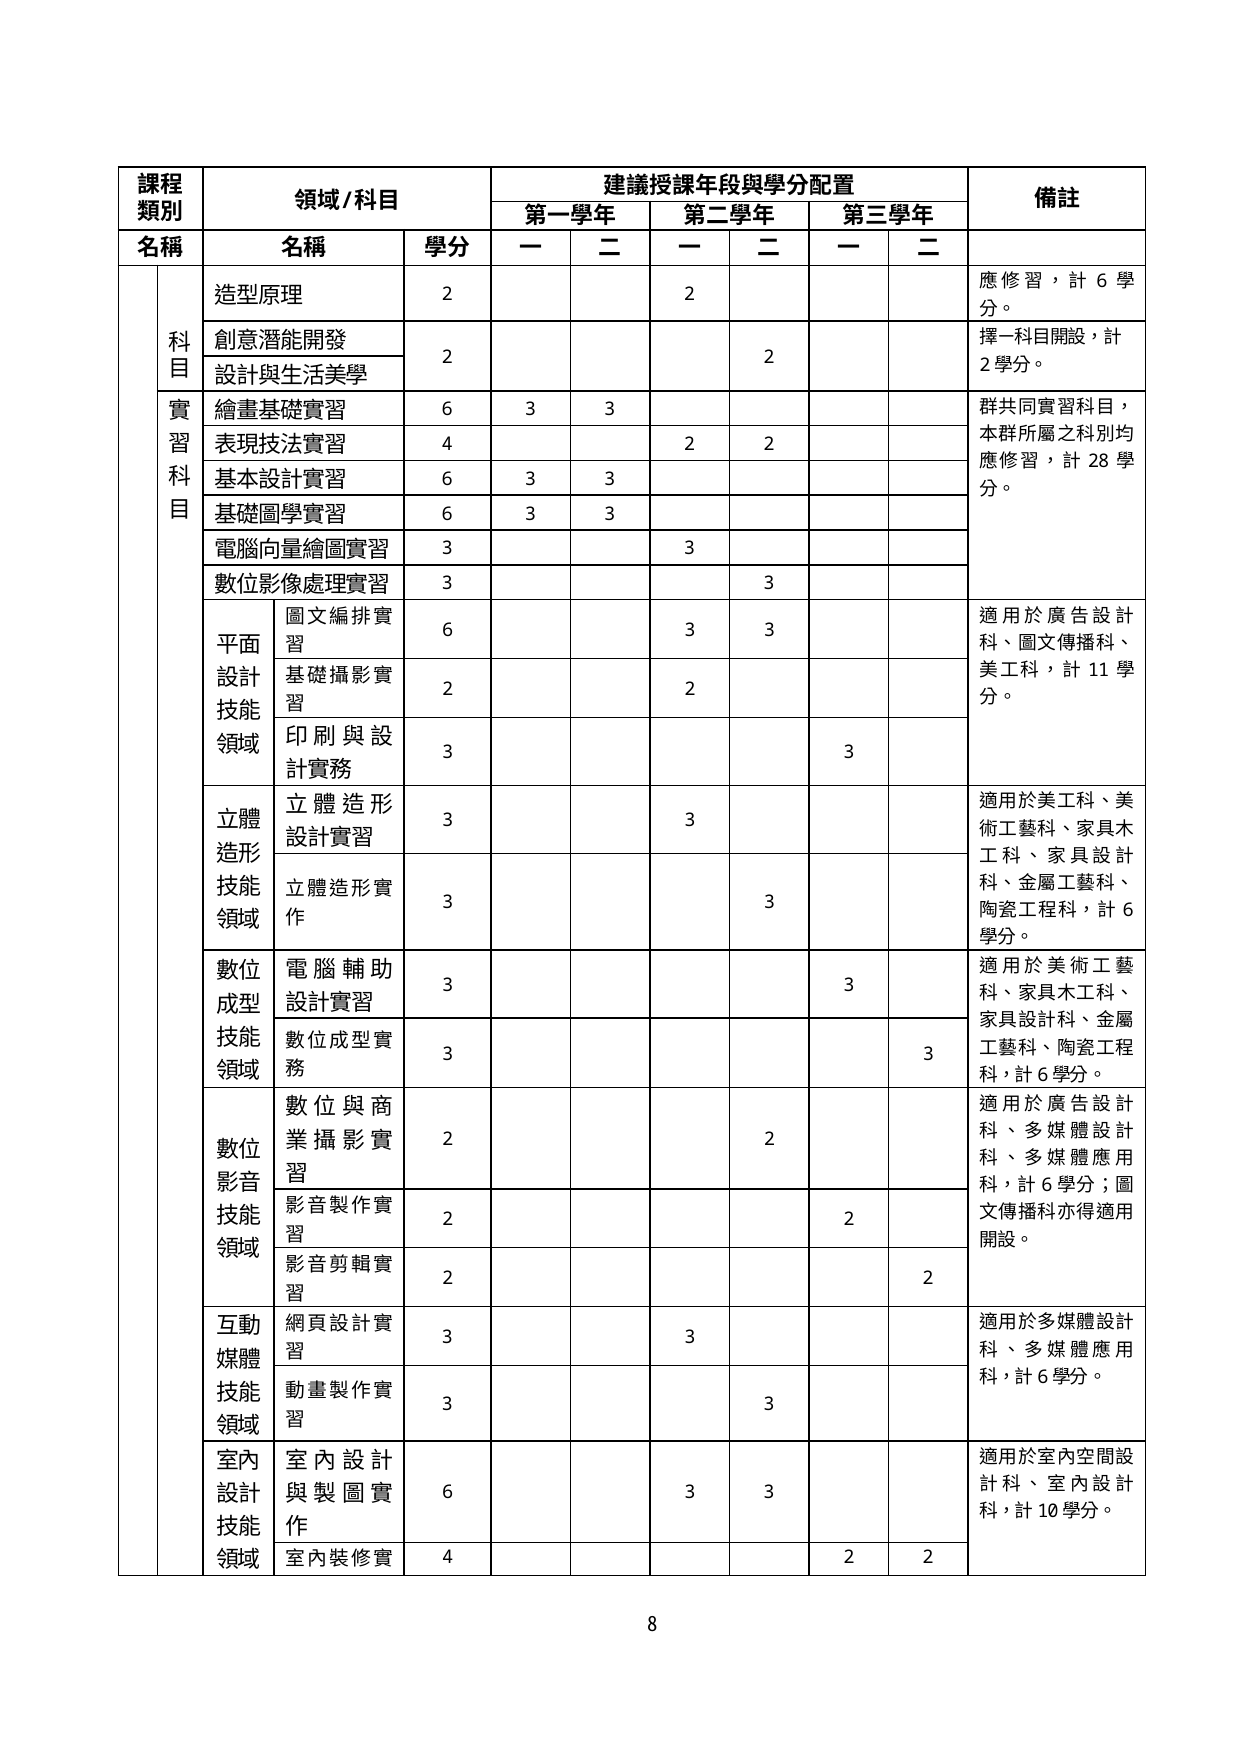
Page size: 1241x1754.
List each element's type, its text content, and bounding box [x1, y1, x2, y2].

table_cell 3 [405, 951, 490, 1017]
table_cell 4 [405, 1543, 490, 1574]
table_cell [492, 1366, 570, 1440]
table_cell [571, 1088, 649, 1188]
table_cell [810, 531, 888, 564]
table_cell 2 [405, 1088, 490, 1188]
table_cell [651, 496, 729, 529]
table_cell [730, 392, 808, 425]
table_cell [889, 426, 967, 459]
table_cell 第一學年 [492, 202, 649, 229]
table_cell 擇ㄧ科目開設，計2學分。 [969, 322, 1145, 390]
table_cell 3 [651, 1442, 729, 1541]
table_cell 3 [405, 718, 490, 784]
table_cell [571, 426, 649, 459]
table_cell 適用於室內空間設計科、室內設計科，計10學分。 [969, 1442, 1145, 1574]
table_cell 6 [405, 1442, 490, 1541]
table_cell [889, 659, 967, 716]
table_cell [651, 322, 729, 390]
table_cell [571, 718, 649, 784]
table_cell 平面設計技能領域 [204, 600, 273, 784]
table_cell [730, 1307, 808, 1365]
table_cell [571, 266, 649, 320]
table_cell 電腦向量繪圖實習 [204, 531, 403, 564]
table_cell 基礎圖學實習 [204, 496, 403, 529]
table_cell [492, 600, 570, 658]
table_cell 數位成型技能領域 [204, 951, 273, 1087]
table_cell [810, 566, 888, 599]
table_cell [651, 1543, 729, 1574]
table_cell 2 [889, 1248, 967, 1306]
table_cell [492, 718, 570, 784]
table_cell [651, 461, 729, 494]
table_cell [730, 1543, 808, 1574]
table_cell 2 [810, 1190, 888, 1247]
table_cell [889, 786, 967, 852]
table_cell 電腦輔助設計實習 [275, 951, 403, 1017]
table_cell [492, 951, 570, 1017]
table_header 備註 [969, 168, 1145, 229]
table_cell 適用於美工科、美術工藝科、家具木工科、家具設計科、金屬工藝科、陶瓷工程科，計6學分。 [969, 786, 1145, 949]
table_cell [651, 566, 729, 599]
table_cell [651, 1088, 729, 1188]
table_cell [492, 1442, 570, 1541]
table_cell [492, 786, 570, 852]
table_cell 2 [405, 1190, 490, 1247]
table_cell 數位影像處理實習 [204, 566, 403, 599]
table_cell [651, 1366, 729, 1440]
table_cell [810, 461, 888, 494]
table_cell 3 [405, 1366, 490, 1440]
table_cell [889, 266, 967, 320]
table_cell 2 [651, 266, 729, 320]
table_cell 2 [651, 426, 729, 459]
table_cell 二 [730, 231, 808, 264]
table_cell [889, 1442, 967, 1541]
table_cell [571, 659, 649, 716]
table_header 建議授課年段與學分配置 [492, 168, 967, 201]
table_cell 2 [405, 322, 490, 390]
table_cell [889, 496, 967, 529]
table_cell [651, 718, 729, 784]
table_cell 3 [492, 461, 570, 494]
table_cell 一 [492, 231, 570, 264]
table_cell [571, 1543, 649, 1574]
table_cell 創意潛能開發 [204, 322, 403, 355]
table_cell 適用於廣告設計科、多媒體設計科、多媒體應用科，計6學分；圖文傳播科亦得適用開設。 [969, 1088, 1145, 1306]
table_cell 3 [492, 392, 570, 425]
table_cell [730, 718, 808, 784]
table_cell 3 [651, 786, 729, 852]
table_cell [730, 1248, 808, 1306]
table_cell [810, 1442, 888, 1541]
table_cell 3 [571, 496, 649, 529]
table_cell 3 [889, 1019, 967, 1087]
table_cell 3 [405, 566, 490, 599]
table_cell 室內設計與製圖實作 [275, 1442, 403, 1541]
table_cell [571, 1019, 649, 1087]
table_cell [492, 426, 570, 459]
table_cell 3 [405, 1019, 490, 1087]
table_cell 3 [651, 531, 729, 564]
table_cell [492, 1019, 570, 1087]
table_cell [651, 1190, 729, 1247]
table_cell 二 [571, 231, 649, 264]
table_cell 2 [810, 1543, 888, 1574]
table_cell 3 [730, 1442, 808, 1541]
table_cell [810, 854, 888, 949]
table_cell 3 [571, 392, 649, 425]
table_cell 設計與生活美學 [204, 357, 403, 390]
table_cell [571, 1190, 649, 1247]
table_cell 網頁設計實習 [275, 1307, 403, 1365]
table_cell [730, 531, 808, 564]
table_cell 4 [405, 426, 490, 459]
table_cell 數位影音技能領域 [204, 1088, 273, 1306]
table_cell 2 [405, 266, 490, 320]
table_cell [810, 600, 888, 658]
table_cell 圖文編排實習 [275, 600, 403, 658]
table_cell [730, 659, 808, 716]
table_cell 學分 [405, 231, 490, 264]
table_cell 名稱 [204, 231, 403, 264]
table_cell [119, 266, 157, 1574]
table_cell [492, 322, 570, 390]
table_cell [571, 1442, 649, 1541]
table_cell [492, 1248, 570, 1306]
table_cell 應修習，計6學分。 [969, 266, 1145, 320]
table_cell 基礎攝影實習 [275, 659, 403, 716]
table_cell [492, 659, 570, 716]
table_cell 6 [405, 461, 490, 494]
table_cell 2 [651, 659, 729, 716]
table_cell [651, 392, 729, 425]
table_cell 造型原理 [204, 266, 403, 320]
table_cell 2 [730, 426, 808, 459]
table_cell 立體造形技能領域 [204, 786, 273, 949]
table_cell 6 [405, 496, 490, 529]
table_cell [810, 392, 888, 425]
table_cell 3 [405, 1307, 490, 1365]
table_cell 互動媒體技能領域 [204, 1307, 273, 1440]
table_cell [571, 322, 649, 390]
table_cell 2 [730, 1088, 808, 1188]
table_cell [889, 566, 967, 599]
table_cell [889, 1307, 967, 1365]
table_cell [730, 786, 808, 852]
table_cell [730, 951, 808, 1017]
table_cell [651, 1019, 729, 1087]
table_cell 立體造形實作 [275, 854, 403, 949]
table_cell 第二學年 [651, 202, 808, 229]
table_cell [651, 1248, 729, 1306]
table_cell [810, 1248, 888, 1306]
table_cell 3 [405, 531, 490, 564]
table_cell [730, 496, 808, 529]
table_cell [810, 496, 888, 529]
table_cell [730, 461, 808, 494]
table_cell 2 [405, 1248, 490, 1306]
table_cell [810, 266, 888, 320]
table_cell [889, 392, 967, 425]
table_cell [889, 854, 967, 949]
table_cell [889, 600, 967, 658]
table_cell [492, 266, 570, 320]
table_cell [571, 1366, 649, 1440]
table_cell 適用於多媒體設計科、多媒體應用科，計6學分。 [969, 1307, 1145, 1440]
table_cell [492, 1543, 570, 1574]
table_cell 6 [405, 600, 490, 658]
table_cell 表現技法實習 [204, 426, 403, 459]
table_cell [730, 1190, 808, 1247]
table_cell 3 [651, 600, 729, 658]
table_cell 3 [730, 566, 808, 599]
table_cell 3 [730, 600, 808, 658]
table_cell [571, 1307, 649, 1365]
table_cell 基本設計實習 [204, 461, 403, 494]
table_cell 2 [405, 659, 490, 716]
table_cell [810, 786, 888, 852]
table_cell [889, 322, 967, 390]
table_cell [730, 266, 808, 320]
table_cell 6 [405, 392, 490, 425]
table_cell 印刷與設計實務 [275, 718, 403, 784]
table_cell [889, 531, 967, 564]
table_header 領域/科目 [204, 168, 490, 229]
table_cell 第三學年 [810, 202, 967, 229]
table_cell 3 [651, 1307, 729, 1365]
table_cell [571, 854, 649, 949]
table_cell 影音剪輯實習 [275, 1248, 403, 1306]
table_cell 繪畫基礎實習 [204, 392, 403, 425]
table_cell 3 [730, 1366, 808, 1440]
table_cell [571, 1248, 649, 1306]
table_cell [730, 1019, 808, 1087]
table_cell 3 [492, 496, 570, 529]
table_cell 數位成型實務 [275, 1019, 403, 1087]
table_cell 3 [810, 718, 888, 784]
table_cell [571, 786, 649, 852]
table_cell [810, 426, 888, 459]
table_cell [492, 566, 570, 599]
table_cell [969, 231, 1145, 264]
table_cell 3 [810, 951, 888, 1017]
table_cell 3 [405, 854, 490, 949]
table_cell [651, 854, 729, 949]
table_cell [492, 854, 570, 949]
table_cell 室內裝修實 [275, 1543, 403, 1574]
table_cell 一 [810, 231, 888, 264]
table_cell [492, 1190, 570, 1247]
table_cell [571, 951, 649, 1017]
table_cell [492, 1088, 570, 1188]
table_cell 適用於廣告設計科、圖文傳播科、美工科，計11學分。 [969, 600, 1145, 784]
table_cell 二 [889, 231, 967, 264]
table_cell [889, 461, 967, 494]
table_cell [571, 531, 649, 564]
table_cell [492, 1307, 570, 1365]
table_cell 影音製作實習 [275, 1190, 403, 1247]
table_cell [889, 1088, 967, 1188]
table_cell [810, 1366, 888, 1440]
table_cell 名稱 [119, 231, 202, 264]
table_cell [810, 659, 888, 716]
table_cell [889, 951, 967, 1017]
table_header 課程 類別 [119, 168, 202, 229]
table_cell 立體造形設計實習 [275, 786, 403, 852]
table_cell 科目 [158, 266, 202, 390]
table_cell [810, 1307, 888, 1365]
table_cell 3 [571, 461, 649, 494]
table_cell 數位與商業攝影實習 [275, 1088, 403, 1188]
table_cell 2 [730, 322, 808, 390]
table_cell 動畫製作實習 [275, 1366, 403, 1440]
table_cell [492, 531, 570, 564]
table_cell [889, 1366, 967, 1440]
table_cell 3 [730, 854, 808, 949]
table_cell [889, 1190, 967, 1247]
table_cell [810, 1019, 888, 1087]
table_cell [571, 566, 649, 599]
table_cell 適用於美術工藝科、家具木工科、家具設計科、金屬工藝科、陶瓷工程科，計6學分。 [969, 951, 1145, 1087]
table_cell 室內設計技能領域 [204, 1442, 273, 1574]
table_cell [810, 322, 888, 390]
table_cell [651, 951, 729, 1017]
table_cell [810, 1088, 888, 1188]
table_cell 實習科目 [158, 392, 202, 1574]
table_cell 一 [651, 231, 729, 264]
table_cell [889, 718, 967, 784]
table_cell 群共同實習科目，本群所屬之科別均應修習，計28學分。 [969, 392, 1145, 599]
table_cell 2 [889, 1543, 967, 1574]
table_cell 3 [405, 786, 490, 852]
table_cell [571, 600, 649, 658]
